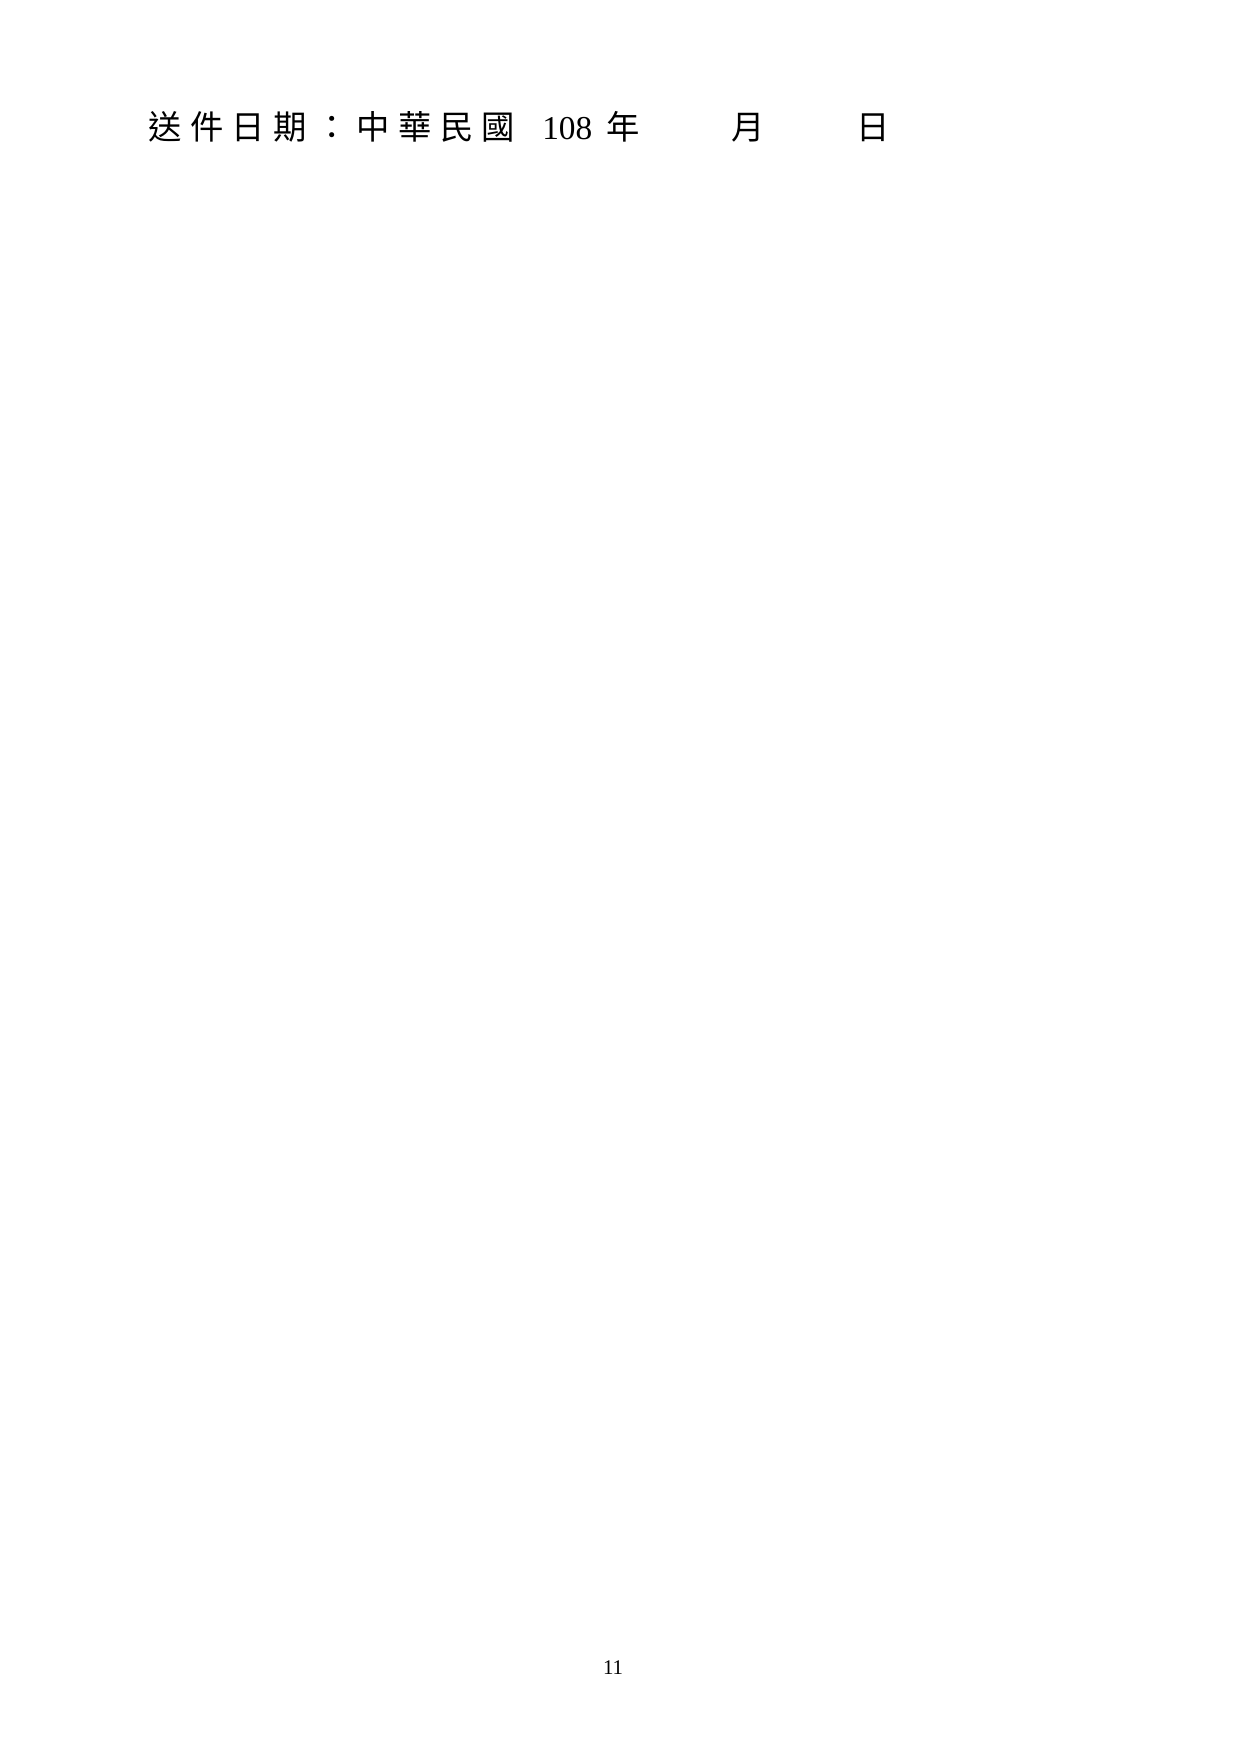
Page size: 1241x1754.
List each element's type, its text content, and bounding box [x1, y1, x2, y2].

text 送件日期：中華民國 108 年 月 日 [136, 84, 1134, 146]
